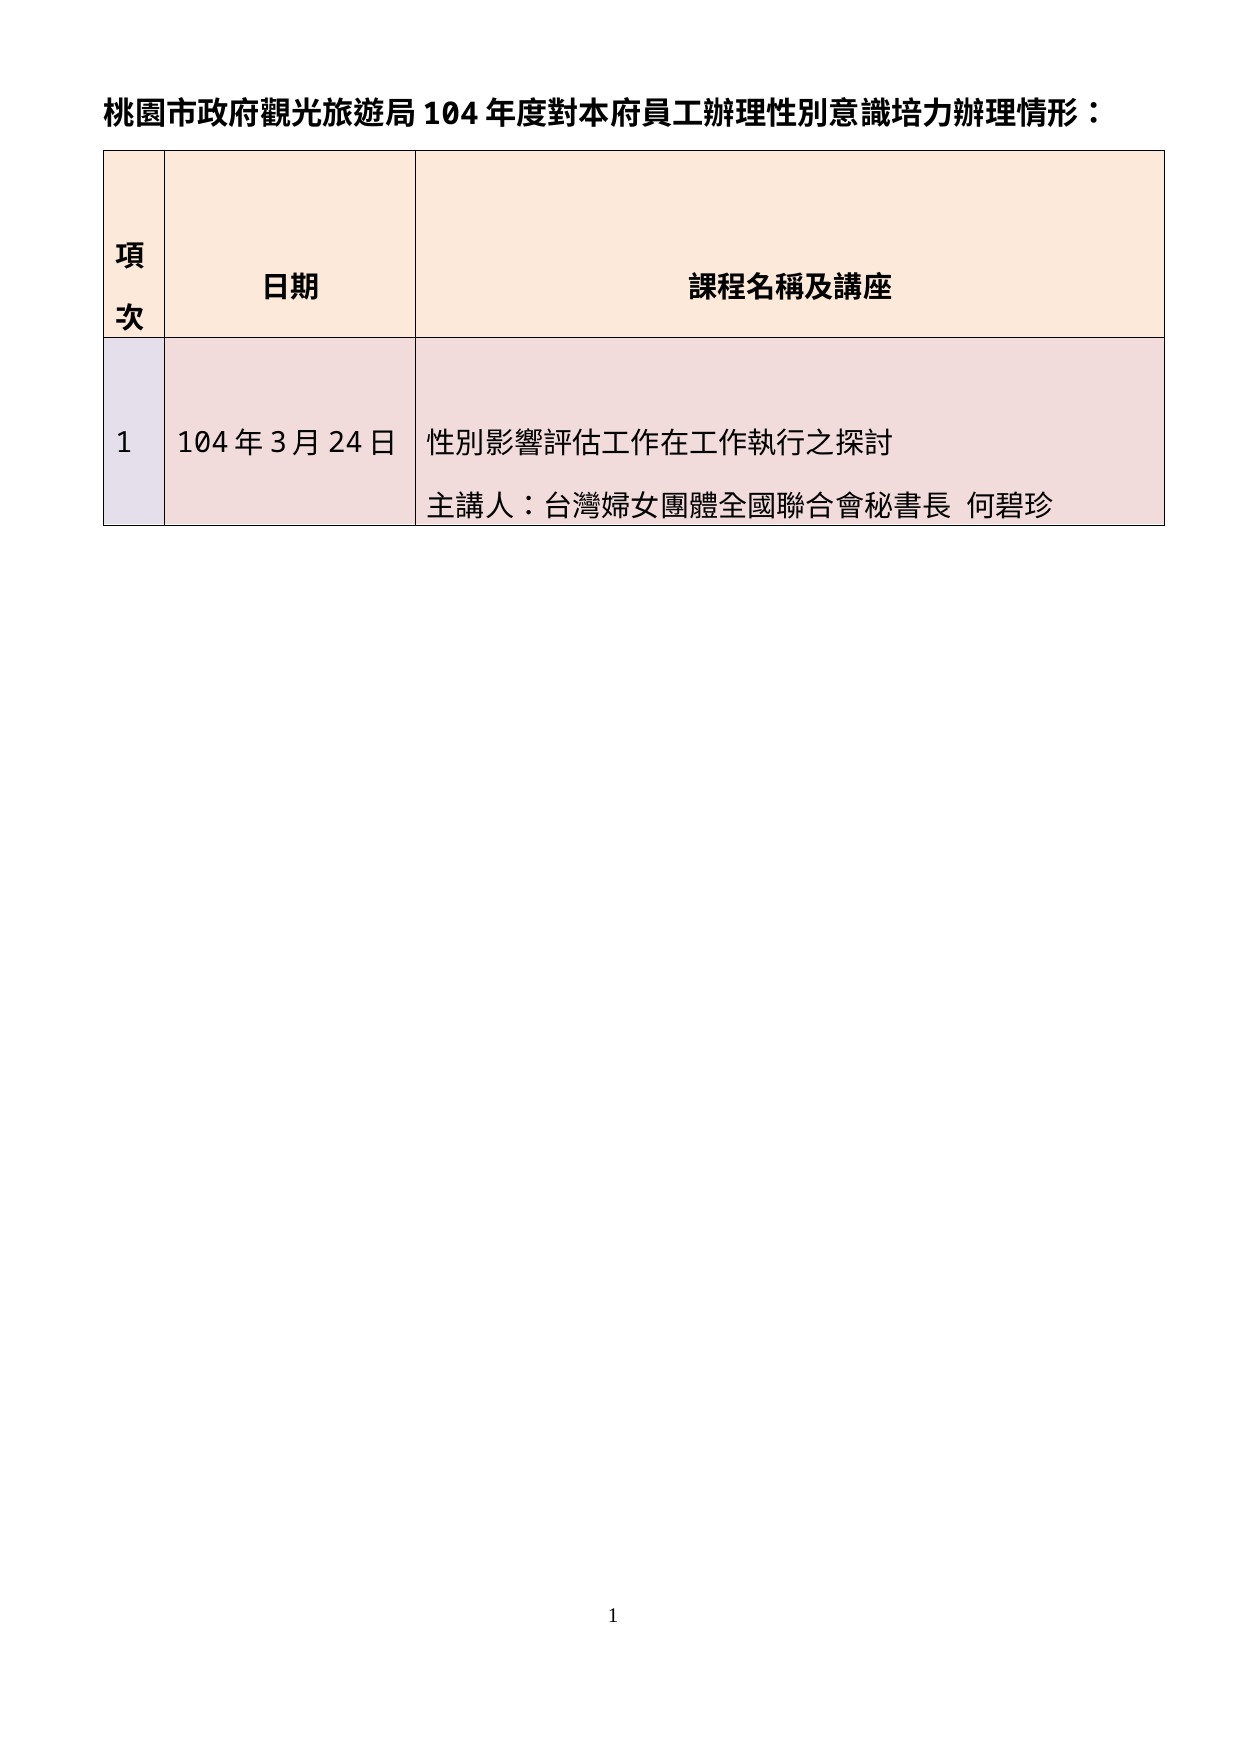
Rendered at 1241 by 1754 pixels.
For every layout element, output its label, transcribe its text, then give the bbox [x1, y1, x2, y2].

table_header 課程名稱及講座 [416, 151, 1164, 337]
table_cell 104年3月24日 [165, 338, 415, 524]
table_header 日期 [165, 151, 415, 337]
table_header 項次 [104, 151, 164, 337]
table_cell 性別影響評估工作在工作執行之探討 主講人：台灣婦女團體全國聯合會秘書長 何碧珍 [416, 338, 1164, 524]
table_cell 1 [104, 338, 164, 524]
